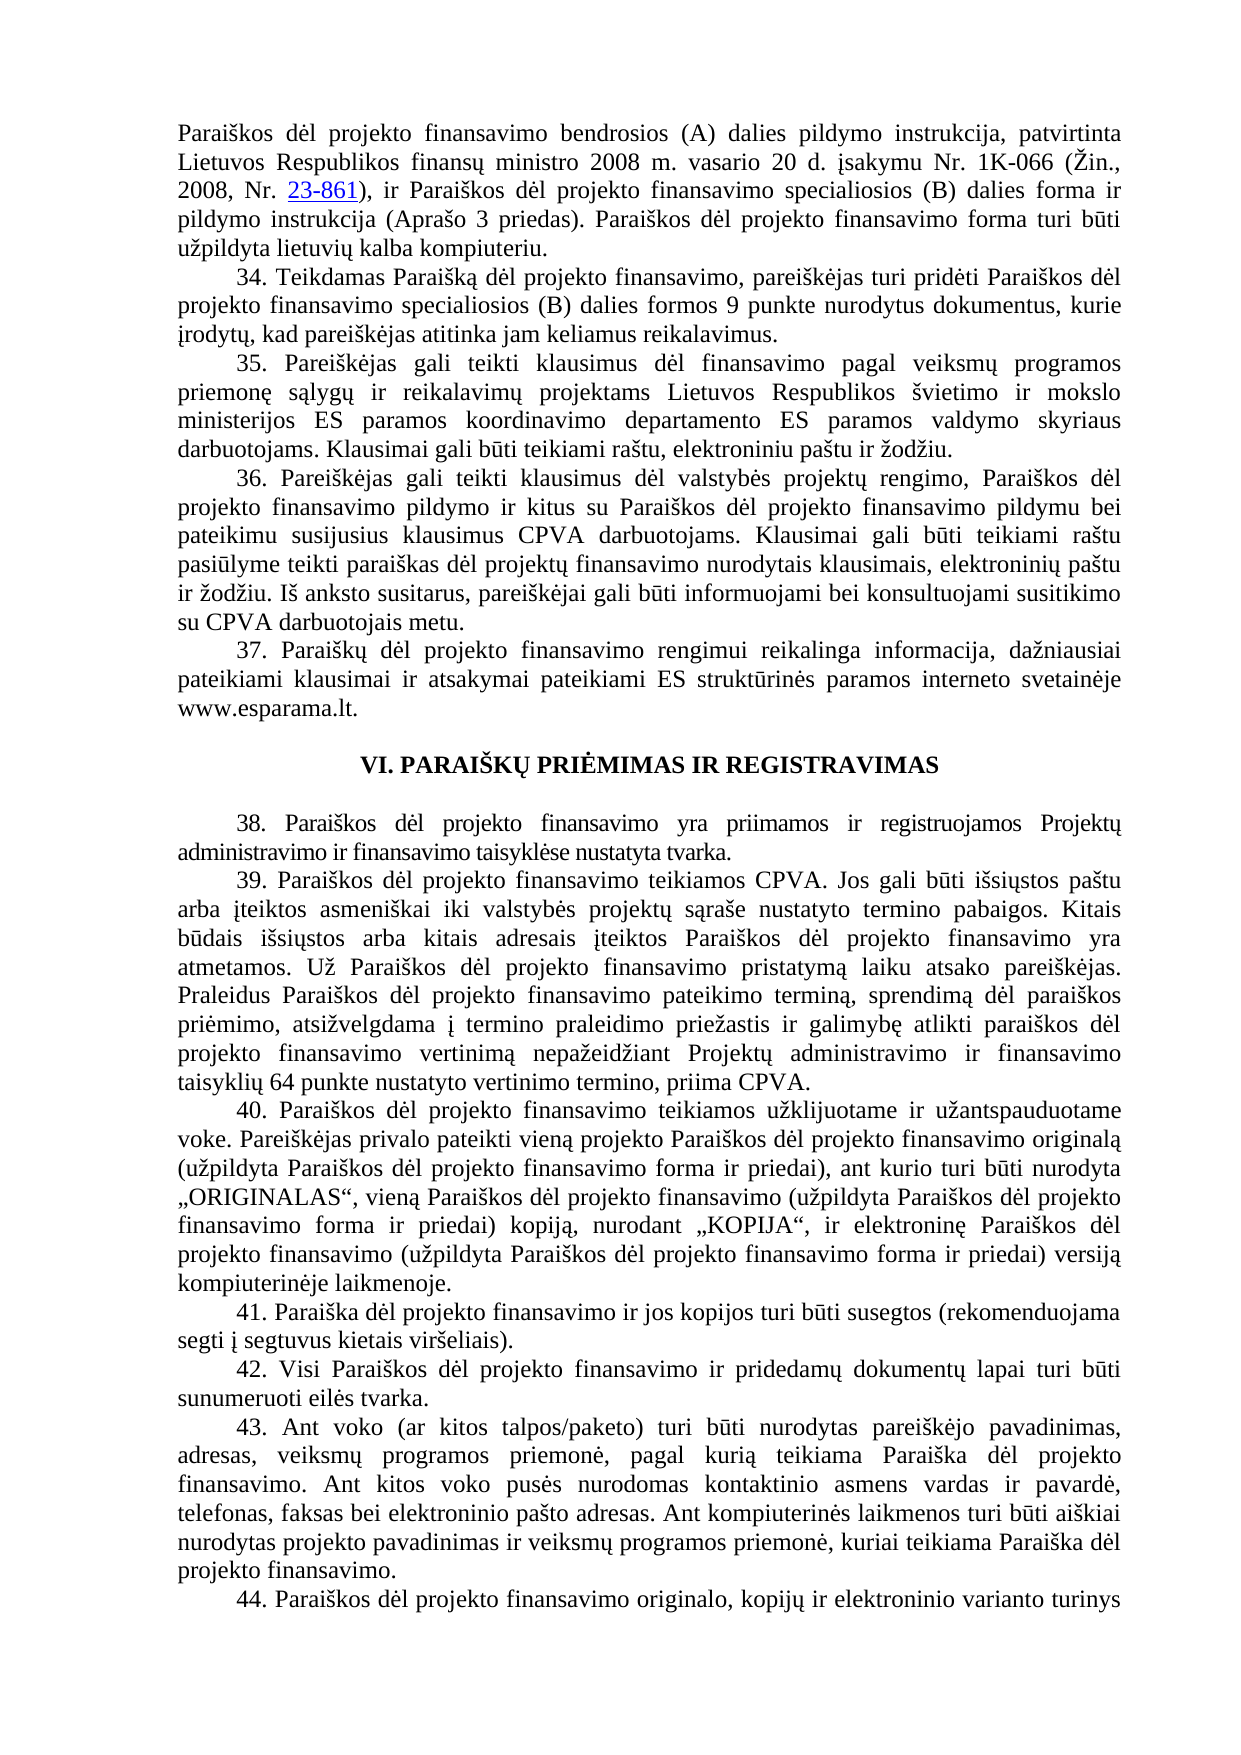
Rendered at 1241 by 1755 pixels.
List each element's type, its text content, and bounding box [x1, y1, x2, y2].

text 34. Teikdamas Paraišką dėl projekto finansavimo, pareiškėjas turi pridėti Paraiškos dėl projekto finansavimo specialiosios (B) dalies formos 9 punkte nurodytus dokumentus, kurie įrodytų, kad pareiškėjas atitinka jam keliamus reikalavimus. [177, 262, 1122, 348]
text 41. Paraiška dėl projekto finansavimo ir jos kopijos turi būti susegtos (rekomenduojama segti į segtuvus kietais viršeliais). [177, 1297, 1122, 1354]
text Paraiškos dėl projekto finansavimo bendrosios (A) dalies pildymo instrukcija, patvirtinta Lietuvos Respublikos finansų ministro 2008 m. vasario 20 d. įsakymu Nr. 1K-066 (Žin., 2008, Nr. 23-861), ir Paraiškos dėl projekto finansavimo specialiosios (B) dalies forma ir pildymo instrukcija (Aprašo 3 priedas). Paraiškos dėl projekto finansavimo forma turi būti užpildyta lietuvių kalba kompiuteriu. [177, 118, 1122, 262]
text 35. Pareiškėjas gali teikti klausimus dėl finansavimo pagal veiksmų programos priemonę sąlygų ir reikalavimų projektams Lietuvos Respublikos švietimo ir mokslo ministerijos ES paramos koordinavimo departamento ES paramos valdymo skyriaus darbuotojams. Klausimai gali būti teikiami raštu, elektroniniu paštu ir žodžiu. [177, 348, 1122, 463]
text 43. Ant voko (ar kitos talpos/paketo) turi būti nurodytas pareiškėjo pavadinimas, adresas, veiksmų programos priemonė, pagal kurią teikiama Paraiška dėl projekto finansavimo. Ant kitos voko pusės nurodomas kontaktinio asmens vardas ir pavardė, telefonas, faksas bei elektroninio pašto adresas. Ant kompiuterinės laikmenos turi būti aiškiai nurodytas projekto pavadinimas ir veiksmų programos priemonė, kuriai teikiama Paraiška dėl projekto finansavimo. [177, 1412, 1122, 1584]
text 39. Paraiškos dėl projekto finansavimo teikiamos CPVA. Jos gali būti išsiųstos paštu arba įteiktos asmeniškai iki valstybės projektų sąraše nustatyto termino pabaigos. Kitais būdais išsiųstos arba kitais adresais įteiktos Paraiškos dėl projekto finansavimo yra atmetamos. Už Paraiškos dėl projekto finansavimo pristatymą laiku atsako pareiškėjas. Praleidus Paraiškos dėl projekto finansavimo pateikimo terminą, sprendimą dėl paraiškos priėmimo, atsižvelgdama į termino praleidimo priežastis ir galimybę atlikti paraiškos dėl projekto finansavimo vertinimą nepažeidžiant Projektų administravimo ir finansavimo taisyklių 64 punkte nustatyto vertinimo termino, priima CPVA. [177, 866, 1122, 1096]
text 38. Paraiškos dėl projekto finansavimo yra priimamos ir registruojamos Projektų administravimo ir finansavimo taisyklėse nustatyta tvarka. [177, 808, 1122, 866]
text 40. Paraiškos dėl projekto finansavimo teikiamos užklijuotame ir užantspauduotame voke. Pareiškėjas privalo pateikti vieną projekto Paraiškos dėl projekto finansavimo originalą (užpildyta Paraiškos dėl projekto finansavimo forma ir priedai), ant kurio turi būti nurodyta „ORIGINALAS“, vieną Paraiškos dėl projekto finansavimo (užpildyta Paraiškos dėl projekto finansavimo forma ir priedai) kopiją, nurodant „KOPIJA“, ir elektroninę Paraiškos dėl projekto finansavimo (užpildyta Paraiškos dėl projekto finansavimo forma ir priedai) versiją kompiuterinėje laikmenoje. [177, 1096, 1122, 1297]
text 44. Paraiškos dėl projekto finansavimo originalo, kopijų ir elektroninio varianto turinys [177, 1584, 1122, 1613]
text 42. Visi Paraiškos dėl projekto finansavimo ir pridedamų dokumentų lapai turi būti sunumeruoti eilės tvarka. [177, 1354, 1122, 1412]
text 36. Pareiškėjas gali teikti klausimus dėl valstybės projektų rengimo, Paraiškos dėl projekto finansavimo pildymo ir kitus su Paraiškos dėl projekto finansavimo pildymu bei pateikimu susijusius klausimus CPVA darbuotojams. Klausimai gali būti teikiami raštu pasiūlyme teikti paraiškas dėl projektų finansavimo nurodytais klausimais, elektroninių paštu ir žodžiu. Iš anksto susitarus, pareiškėjai gali būti informuojami bei konsultuojami susitikimo su CPVA darbuotojais metu. [177, 463, 1122, 636]
text VI. PARAIŠKŲ PRIĖMIMAS IR REGISTRAVIMAS [177, 751, 1122, 779]
text 37. Paraiškų dėl projekto finansavimo rengimui reikalinga informacija, dažniausiai pateikiami klausimai ir atsakymai pateikiami ES struktūrinės paramos interneto svetainėje www.esparama.lt. [177, 636, 1122, 722]
